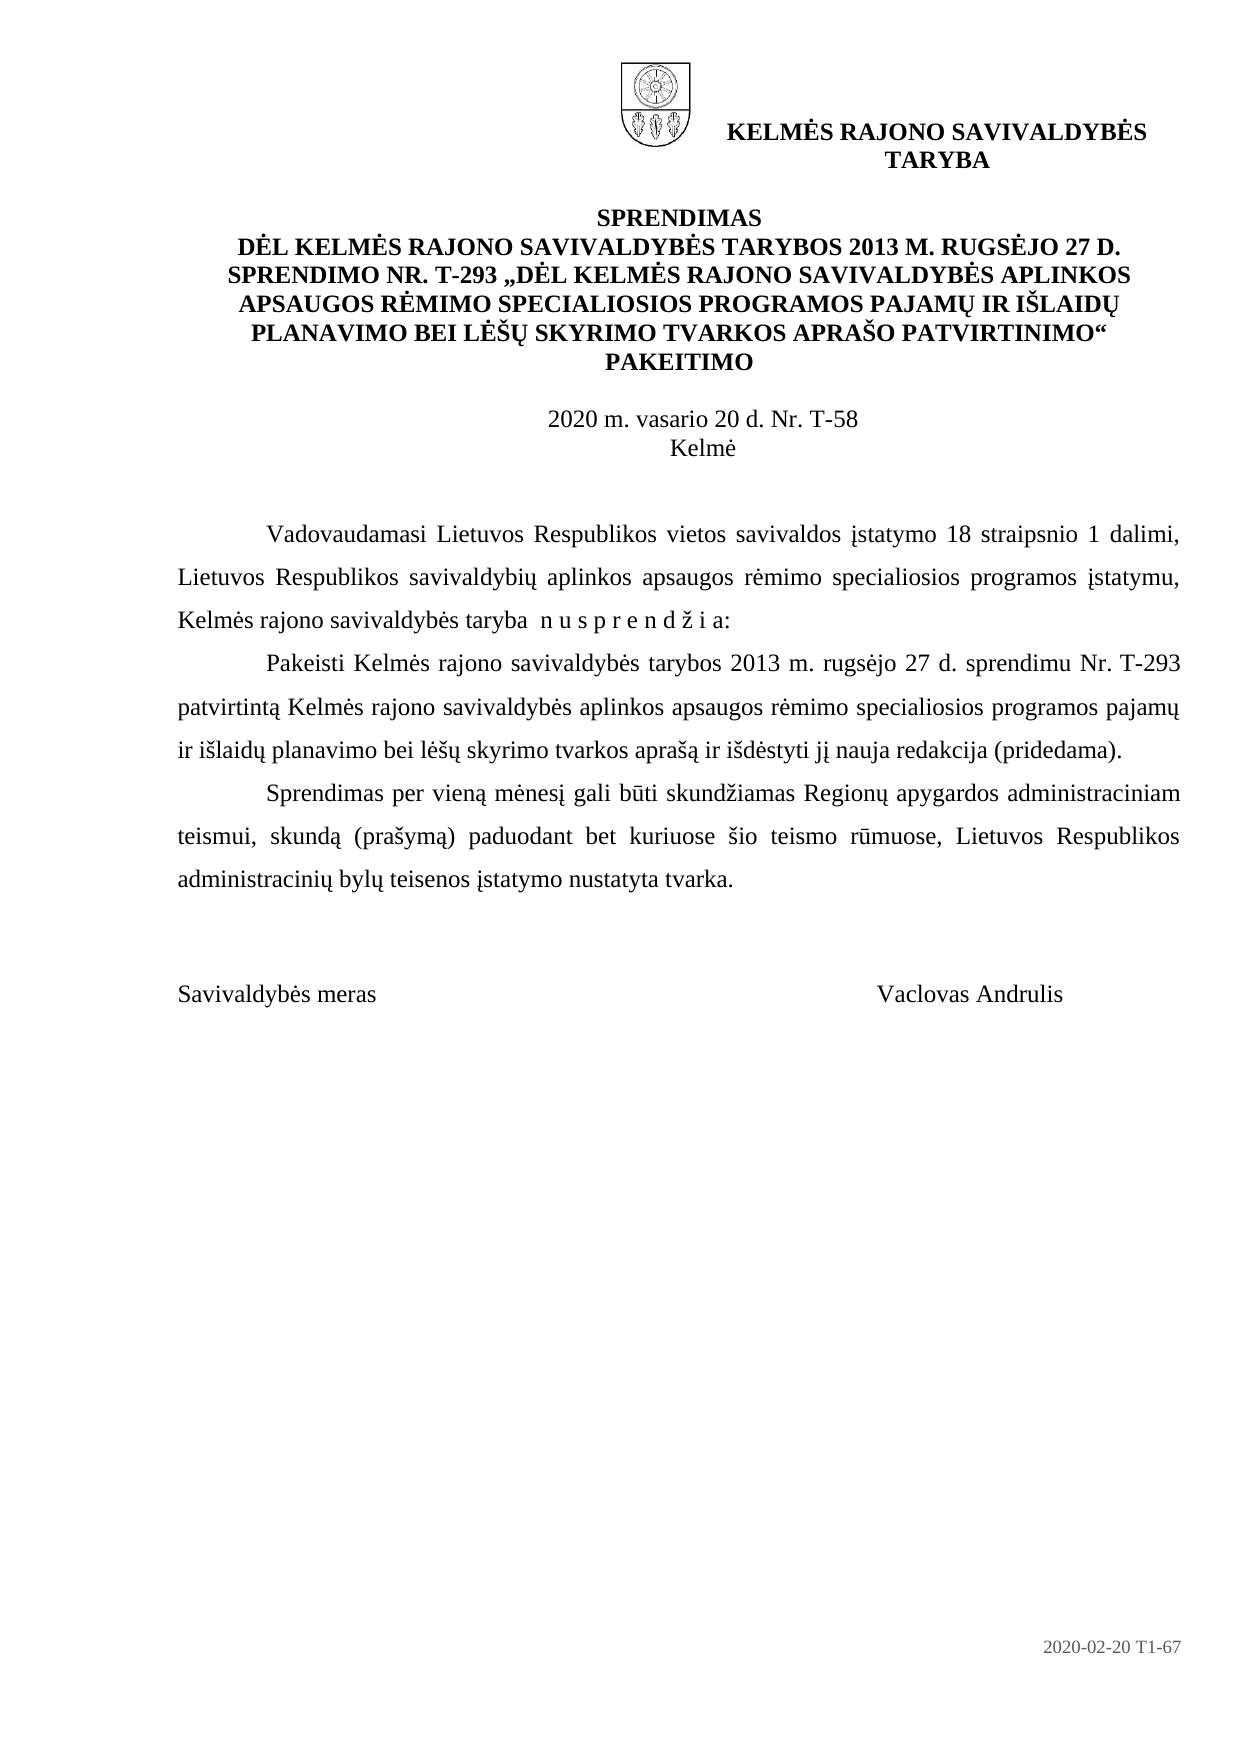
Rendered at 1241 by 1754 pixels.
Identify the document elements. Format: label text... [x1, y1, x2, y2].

text Vadovaudamasi Lietuvos Respublikos vietos savivaldos įstatymo 18 straipsnio 1 dalimi, Lietuvos Respublikos savivaldybių aplinkos apsaugos rėmimo specialiosios programos įstatymu, Kelmės rajono savivaldybės taryba nusprendžia: [177, 519, 1181, 634]
text KELMĖS RAJONO SAVIVALDYBĖS [693, 117, 1181, 145]
text Sprendimas per vieną mėnesį gali būti skundžiamas Regionų apygardos administraciniam teismui, skundą (prašymą) paduodant bet kuriuose šio teismo rūmuose, Lietuvos Respublikos administracinių bylų teisenos įstatymo nustatyta tvarka. [177, 778, 1181, 893]
text 2020 m. vasario 20 d. Nr. T-58 [177, 404, 1228, 433]
text [177, 117, 617, 145]
text Savivaldybės meras Vaclovas Andrulis [177, 979, 1228, 1008]
text DĖL KELMĖS RAJONO SAVIVALDYBĖS TARYBOS 2013 M. RUGSĖJO 27 D. SPRENDIMO NR. T-293 „DĖL KELMĖS RAJONO SAVIVALDYBĖS APLINKOS APSAUGOS RĖMIMO SPECIALIOSIOS PROGRAMOS PAJAMŲ IR IŠLAIDŲ PLANAVIMO BEI LĖŠŲ SKYRIMO TVARKOS APRAŠO PATVIRTINIMO“ PAKEITIMO [177, 232, 1181, 375]
text Kelmė [177, 433, 1228, 462]
text TARYBA [177, 145, 1181, 174]
text SPRENDIMAS [177, 203, 1181, 232]
text Pakeisti Kelmės rajono savivaldybės tarybos 2013 m. rugsėjo 27 d. sprendimu Nr. T-293 patvirtintą Kelmės rajono savivaldybės aplinkos apsaugos rėmimo specialiosios programos pajamų ir išlaidų planavimo bei lėšų skyrimo tvarkos aprašą ir išdėstyti jį nauja redakcija (pridedama). [177, 648, 1181, 763]
